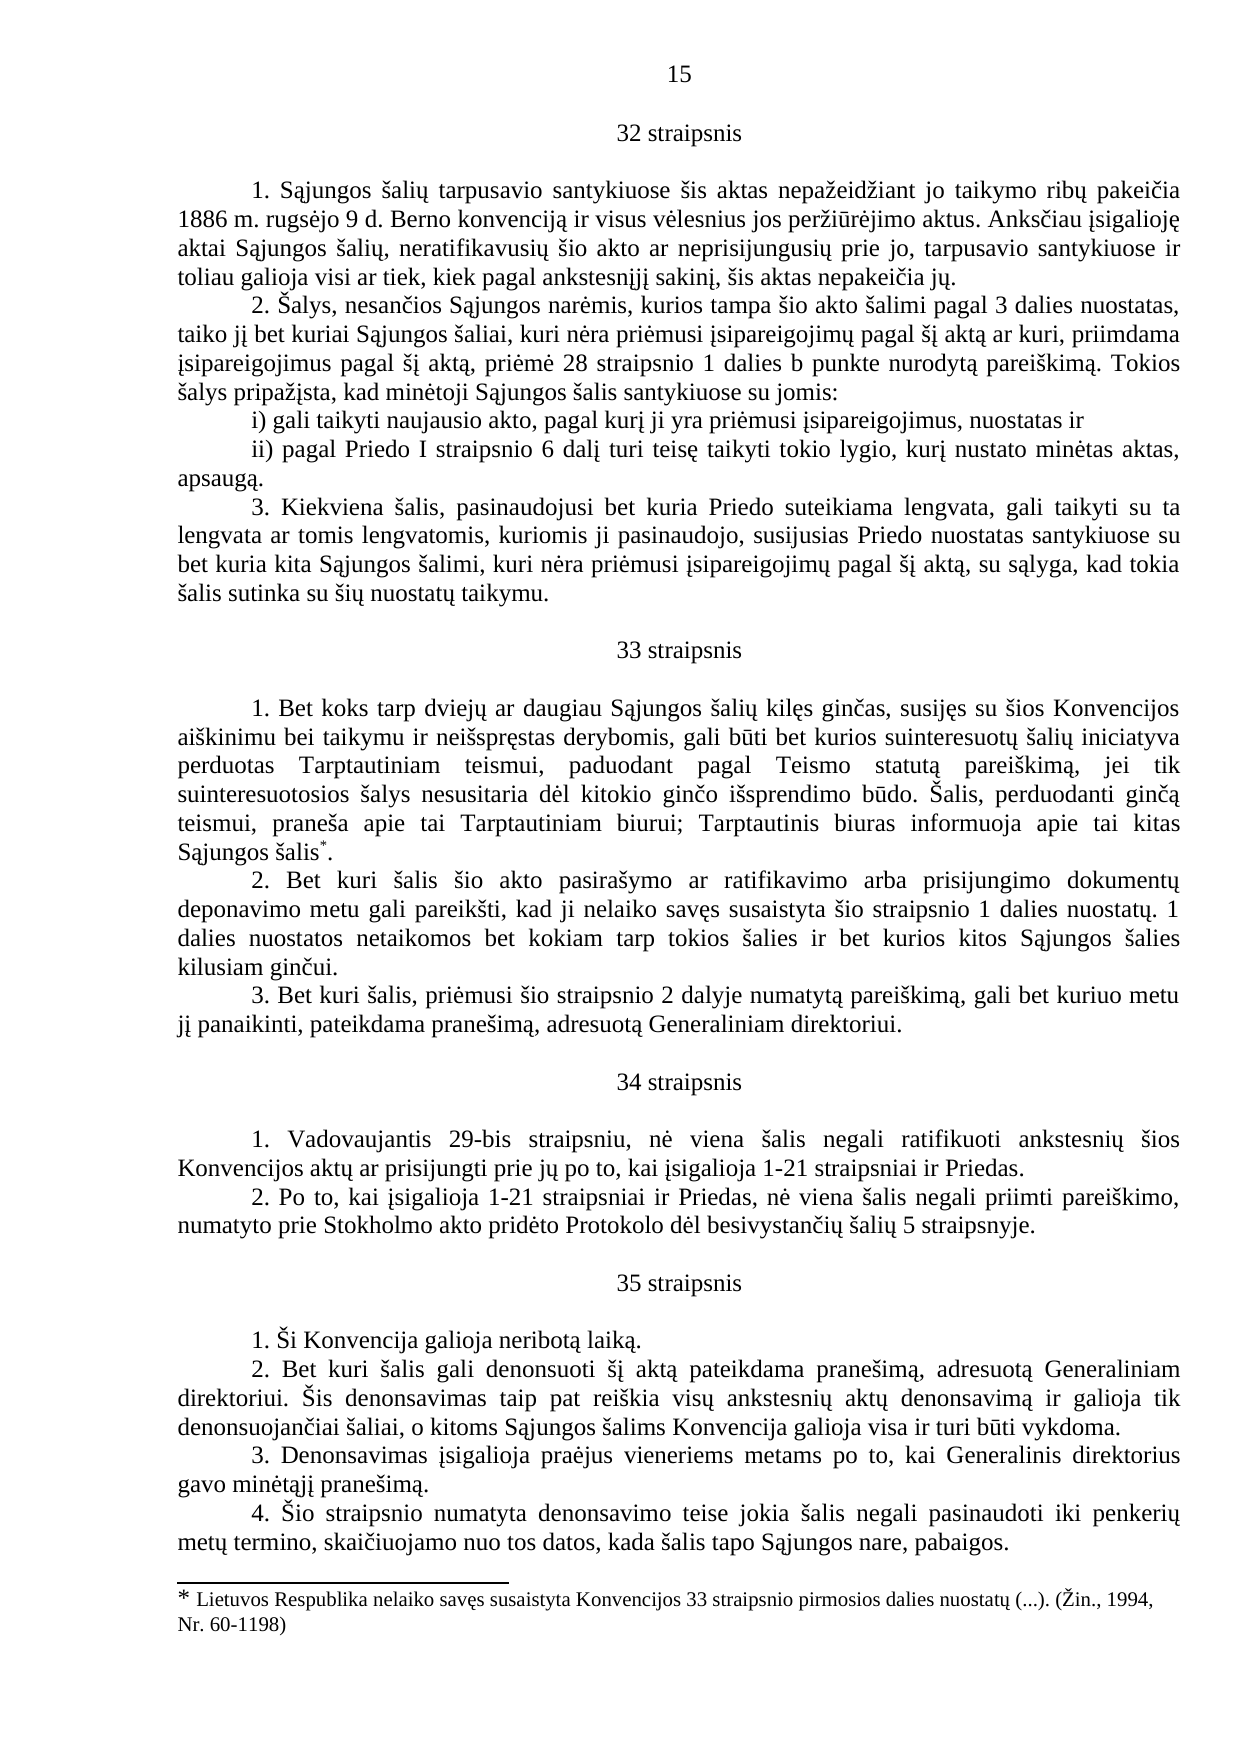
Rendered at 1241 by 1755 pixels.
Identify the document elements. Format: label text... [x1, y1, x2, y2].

text 3. Denonsavimas įsigalioja praėjus vieneriems metams po to, kai Generalinis direktorius gavo minėtąjį pranešimą. [177, 1441, 1181, 1498]
text 3. Bet kuri šalis, priėmusi šio straipsnio 2 dalyje numatytą pareiškimą, gali bet kuriuo metu jį panaikinti, pateikdama pranešimą, adresuotą Generaliniam direktoriui. [177, 981, 1181, 1038]
text 4. Šio straipsnio numatyta denonsavimo teise jokia šalis negali pasinaudoti iki penkerių metų termino, skaičiuojamo nuo tos datos, kada šalis tapo Sąjungos nare, pabaigos. [177, 1498, 1181, 1556]
text 1. Vadovaujantis 29-bis straipsniu, nė viena šalis negali ratifikuoti ankstesnių šios Konvencijos aktų ar prisijungti prie jų po to, kai įsigalioja 1-21 straipsniai ir Priedas. [177, 1124, 1181, 1182]
text 2. Po to, kai įsigalioja 1-21 straipsniai ir Priedas, nė viena šalis negali priimti pareiškimo, numatyto prie Stokholmo akto pridėto Protokolo dėl besivystančių šalių 5 straipsnyje. [177, 1182, 1181, 1239]
text 35 straipsnis [177, 1268, 1181, 1297]
text ii) pagal Priedo I straipsnio 6 dalį turi teisę taikyti tokio lygio, kurį nustato minėtas aktas, apsaugą. [177, 434, 1181, 492]
text i) gali taikyti naujausio akto, pagal kurį ji yra priėmusi įsipareigojimus, nuostatas ir [177, 406, 1181, 434]
text 1. Sąjungos šalių tarpusavio santykiuose šis aktas nepažeidžiant jo taikymo ribų pakeičia 1886 m. rugsėjo 9 d. Berno konvenciją ir visus vėlesnius jos peržiūrėjimo aktus. Anksčiau įsigalioję aktai Sąjungos šalių, neratifikavusių šio akto ar neprisijungusių prie jo, tarpusavio santykiuose ir toliau galioja visi ar tiek, kiek pagal ankstesnįjį sakinį, šis aktas nepakeičia jų. [177, 176, 1181, 291]
text 2. Šalys, nesančios Sąjungos narėmis, kurios tampa šio akto šalimi pagal 3 dalies nuostatas, taiko jį bet kuriai Sąjungos šaliai, kuri nėra priėmusi įsipareigojimų pagal šį aktą ar kuri, priimdama įsipareigojimus pagal šį aktą, priėmė 28 straipsnio 1 dalies b punkte nurodytą pareiškimą. Tokios šalys pripažįsta, kad minėtoji Sąjungos šalis santykiuose su jomis: [177, 291, 1181, 406]
text 33 straipsnis [177, 636, 1181, 664]
text 2. Bet kuri šalis šio akto pasirašymo ar ratifikavimo arba prisijungimo dokumentų deponavimo metu gali pareikšti, kad ji nelaiko savęs susaistyta šio straipsnio 1 dalies nuostatų. 1 dalies nuostatos netaikomos bet kokiam tarp tokios šalies ir bet kurios kitos Sąjungos šalies kilusiam ginčui. [177, 866, 1181, 981]
text 3. Kiekviena šalis, pasinaudojusi bet kuria Priedo suteikiama lengvata, gali taikyti su ta lengvata ar tomis lengvatomis, kuriomis ji pasinaudojo, susijusias Priedo nuostatas santykiuose su bet kuria kita Sąjungos šalimi, kuri nėra priėmusi įsipareigojimų pagal šį aktą, su sąlyga, kad tokia šalis sutinka su šių nuostatų taikymu. [177, 492, 1181, 607]
text 1. Ši Konvencija galioja neribotą laiką. [177, 1326, 1181, 1354]
text 32 straipsnis [177, 118, 1181, 147]
text 2. Bet kuri šalis gali denonsuoti šį aktą pateikdama pranešimą, adresuotą Generaliniam direktoriui. Šis denonsavimas taip pat reiškia visų ankstesnių aktų denonsavimą ir galioja tik denonsuojančiai šaliai, o kitoms Sąjungos šalims Konvencija galioja visa ir turi būti vykdoma. [177, 1354, 1181, 1441]
text Lietuvos Respublika nelaiko savęs susaistyta Konvencijos 33 straipsnio pirmosios dalies nuostatų (...). (Žin., 1994, Nr. 60-1198) [177, 1583, 1181, 1636]
text 34 straipsnis [177, 1067, 1181, 1096]
text 1. Bet koks tarp dviejų ar daugiau Sąjungos šalių kilęs ginčas, susijęs su šios Konvencijos aiškinimu bei taikymu ir neišspręstas derybomis, gali būti bet kurios suinteresuotų šalių iniciatyva perduotas Tarptautiniam teismui, paduodant pagal Teismo statutą pareiškimą, jei tik suinteresuotosios šalys nesusitaria dėl kitokio ginčo išsprendimo būdo. Šalis, perduodanti ginčą teismui, praneša apie tai Tarptautiniam biurui; Tarptautinis biuras informuoja apie tai kitas Sąjungos šalis. [177, 693, 1181, 866]
